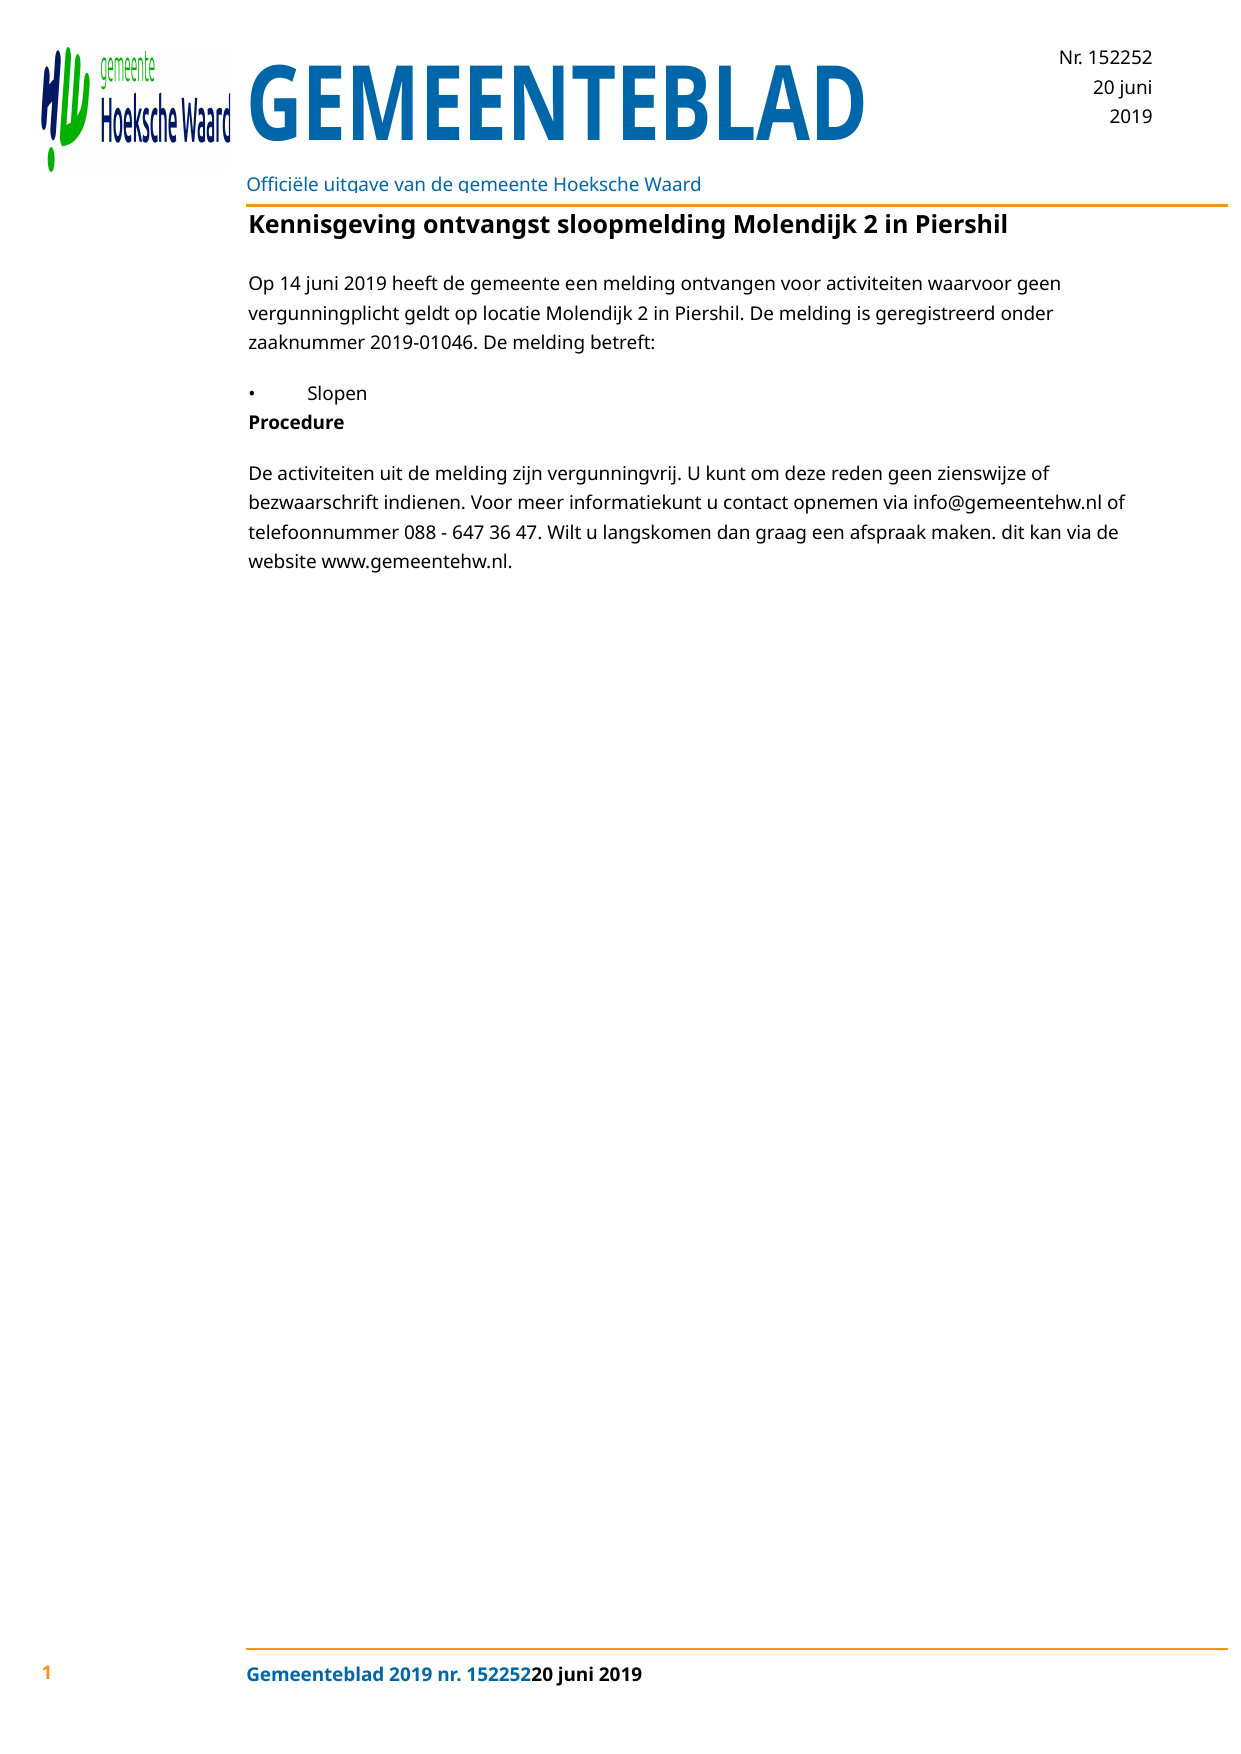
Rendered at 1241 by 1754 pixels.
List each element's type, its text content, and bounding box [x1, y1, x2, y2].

text Kennisgeving ontvangst sloopmelding Molendijk 2 in Piershil [248, 207, 1152, 241]
text Op 14 juni 2019 heeft de gemeente een melding ontvangen voor activiteiten waarvoor geen vergunningplicht geldt op locatie Molendijk 2 in Piershil. De melding is geregistreerd onder zaaknummer 2019-01046. De melding betreft: [248, 270, 1152, 355]
picture [41, 47, 231, 172]
text De activiteiten uit de melding zijn vergunningvrij. U kunt om deze reden geen zienswijze of bezwaarschrift indienen. Voor meer informatiekunt u contact opnemen via info@gemeentehw.nl of telefoonnummer 088 - 647 36 47. Wilt u langskomen dan graag een afspraak maken. dit kan via de website www.gemeentehw.nl. [248, 460, 1152, 574]
text Procedure [248, 409, 1152, 435]
list Slopen [248, 380, 1152, 406]
